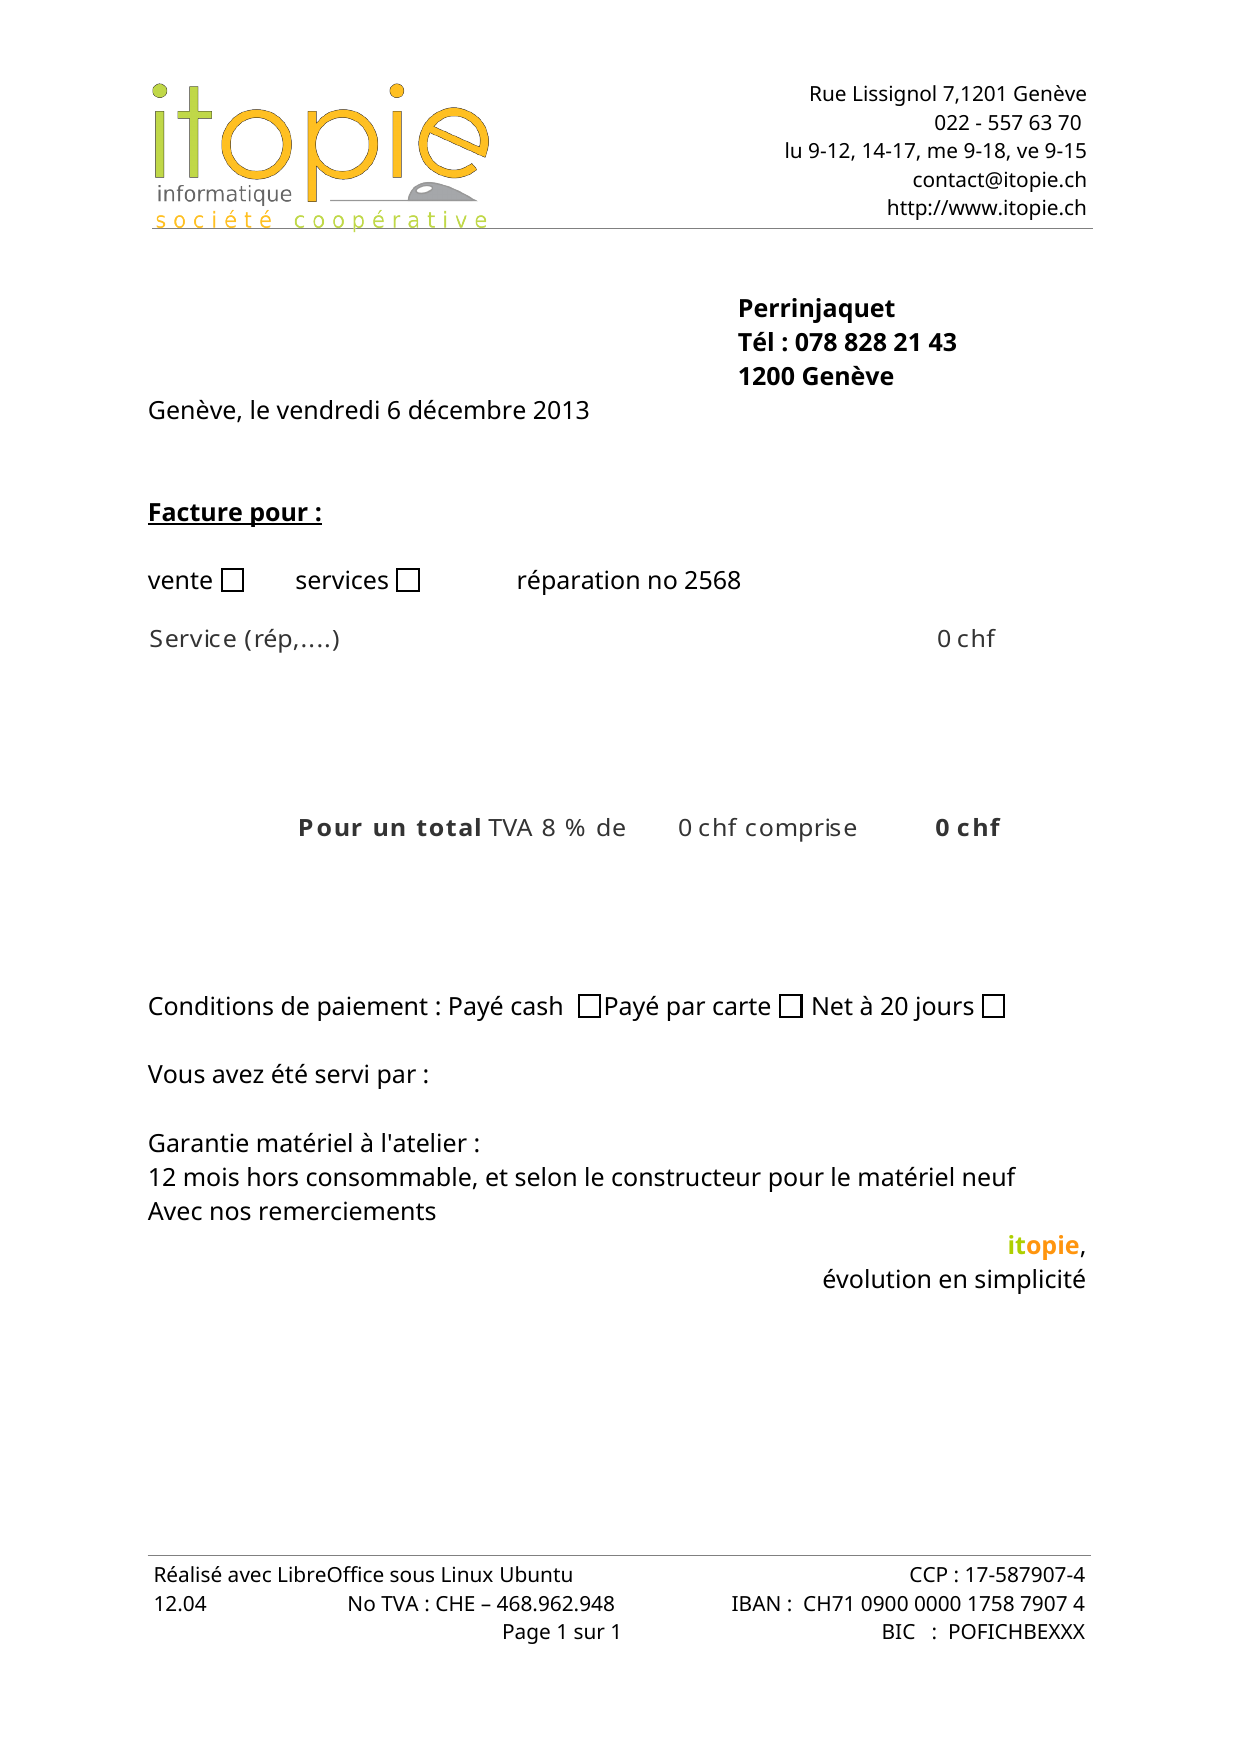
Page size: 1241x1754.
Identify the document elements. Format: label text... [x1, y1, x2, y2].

text Perrinjaquet [148, 290, 1093, 324]
text Conditions de paiement : Payé cash Payé par carte Net à 20 jours [148, 989, 1093, 1023]
text itopie, [148, 1227, 1093, 1262]
text 12 mois hors consommable, et selon le constructeur pour le matériel neuf [148, 1159, 1093, 1193]
text Vous avez été servi par : [148, 1057, 1093, 1091]
picture [138, 72, 500, 244]
text Garantie matériel à l'atelier : [148, 1125, 1093, 1159]
text Tél : 078 828 21 43 [148, 324, 1093, 358]
text évolution en simplicité [148, 1262, 1093, 1296]
text Avec nos remerciements [148, 1193, 1093, 1227]
text 1200 Genève [148, 358, 1093, 392]
text Facture pour : [148, 495, 1093, 529]
text Genève, le vendredi 6 décembre 2013 [148, 392, 1093, 427]
text vente services réparation no 2568 [148, 563, 1093, 597]
